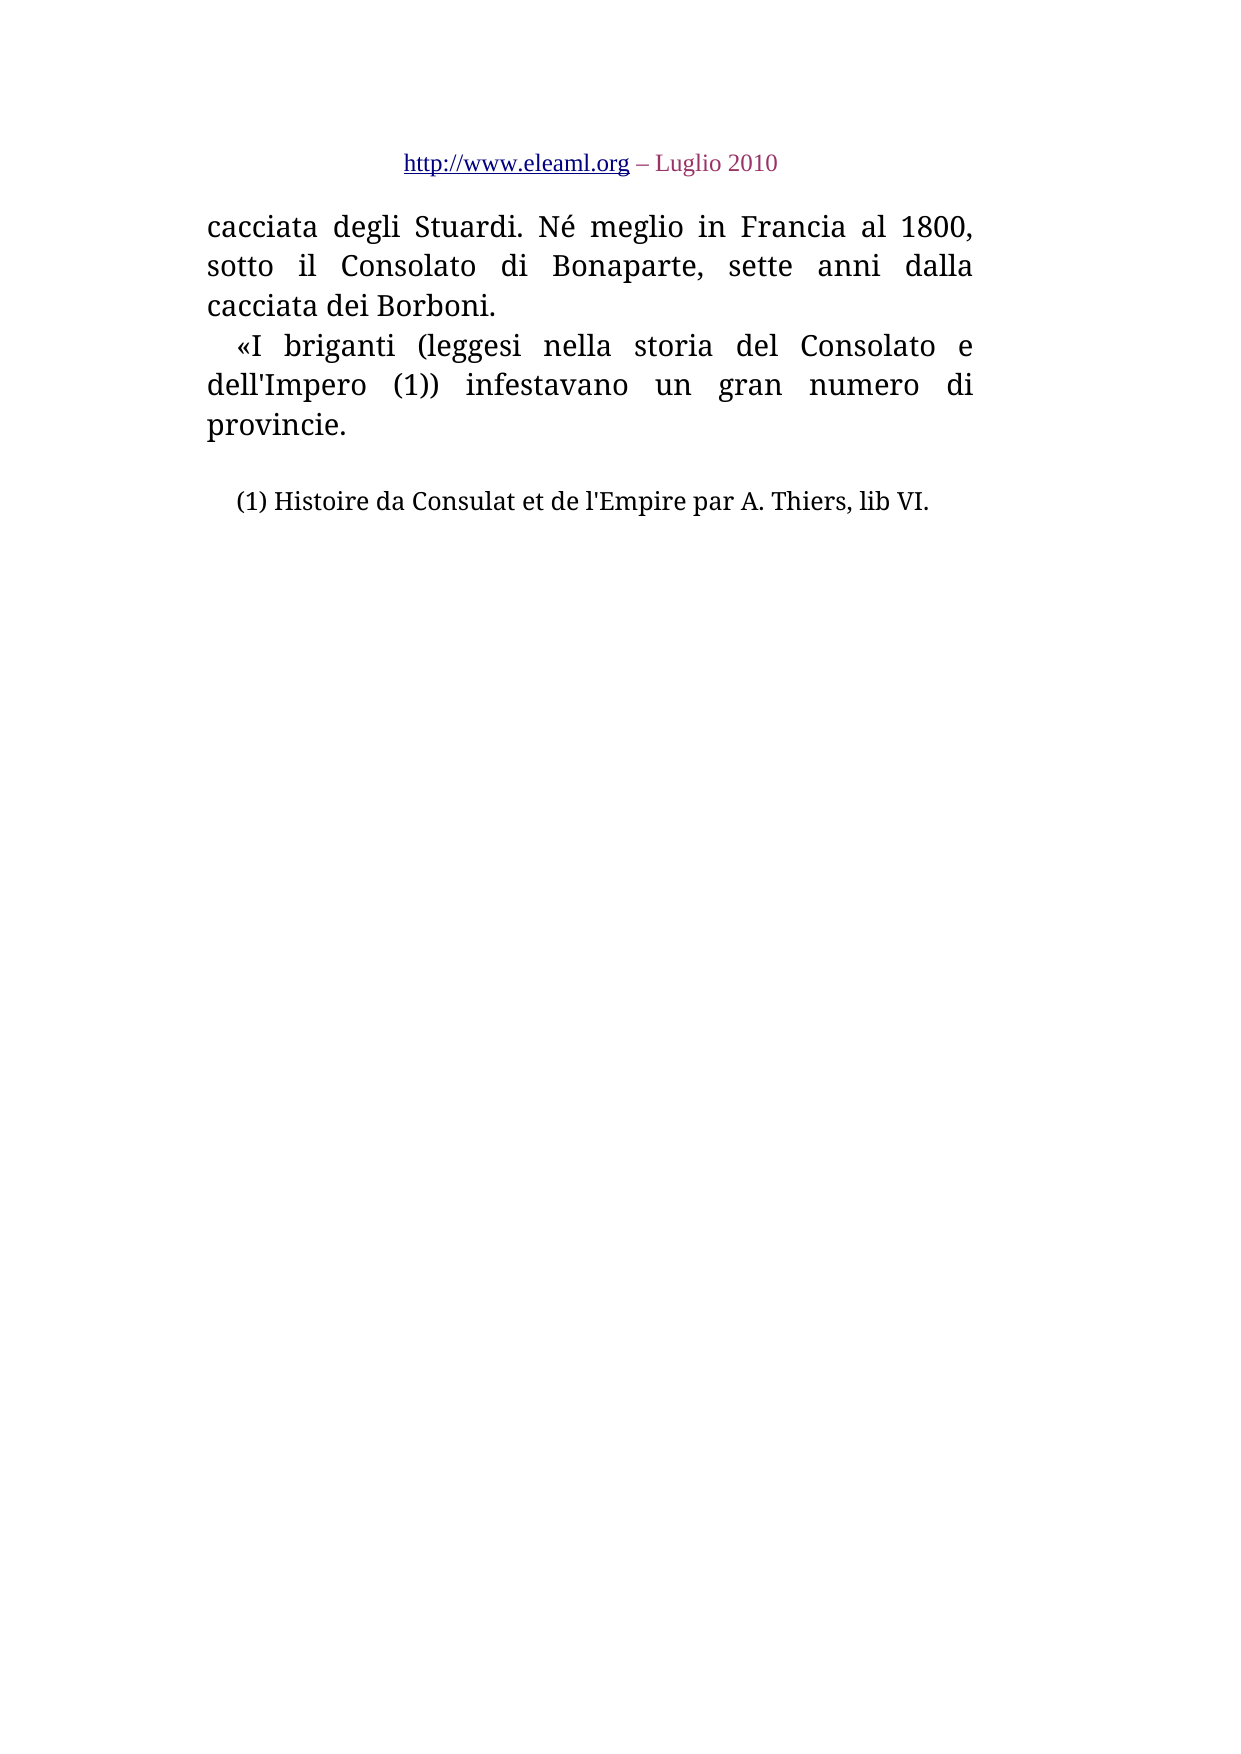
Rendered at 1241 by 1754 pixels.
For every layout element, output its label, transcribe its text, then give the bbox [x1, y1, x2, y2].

text «I briganti (leggesi nella storia del Consolato e dell'Impero (1)) infestavano un gran numero di provincie. [207, 325, 974, 444]
text (1) Histoire da Consulat et de l'Empire par A. Thiers, lib VI. [207, 484, 974, 518]
text cacciata degli Stuardi. Né meglio in Francia al 1800, sotto il Consolato di Bonaparte, sette anni dalla cacciata dei Borboni. [207, 206, 974, 325]
